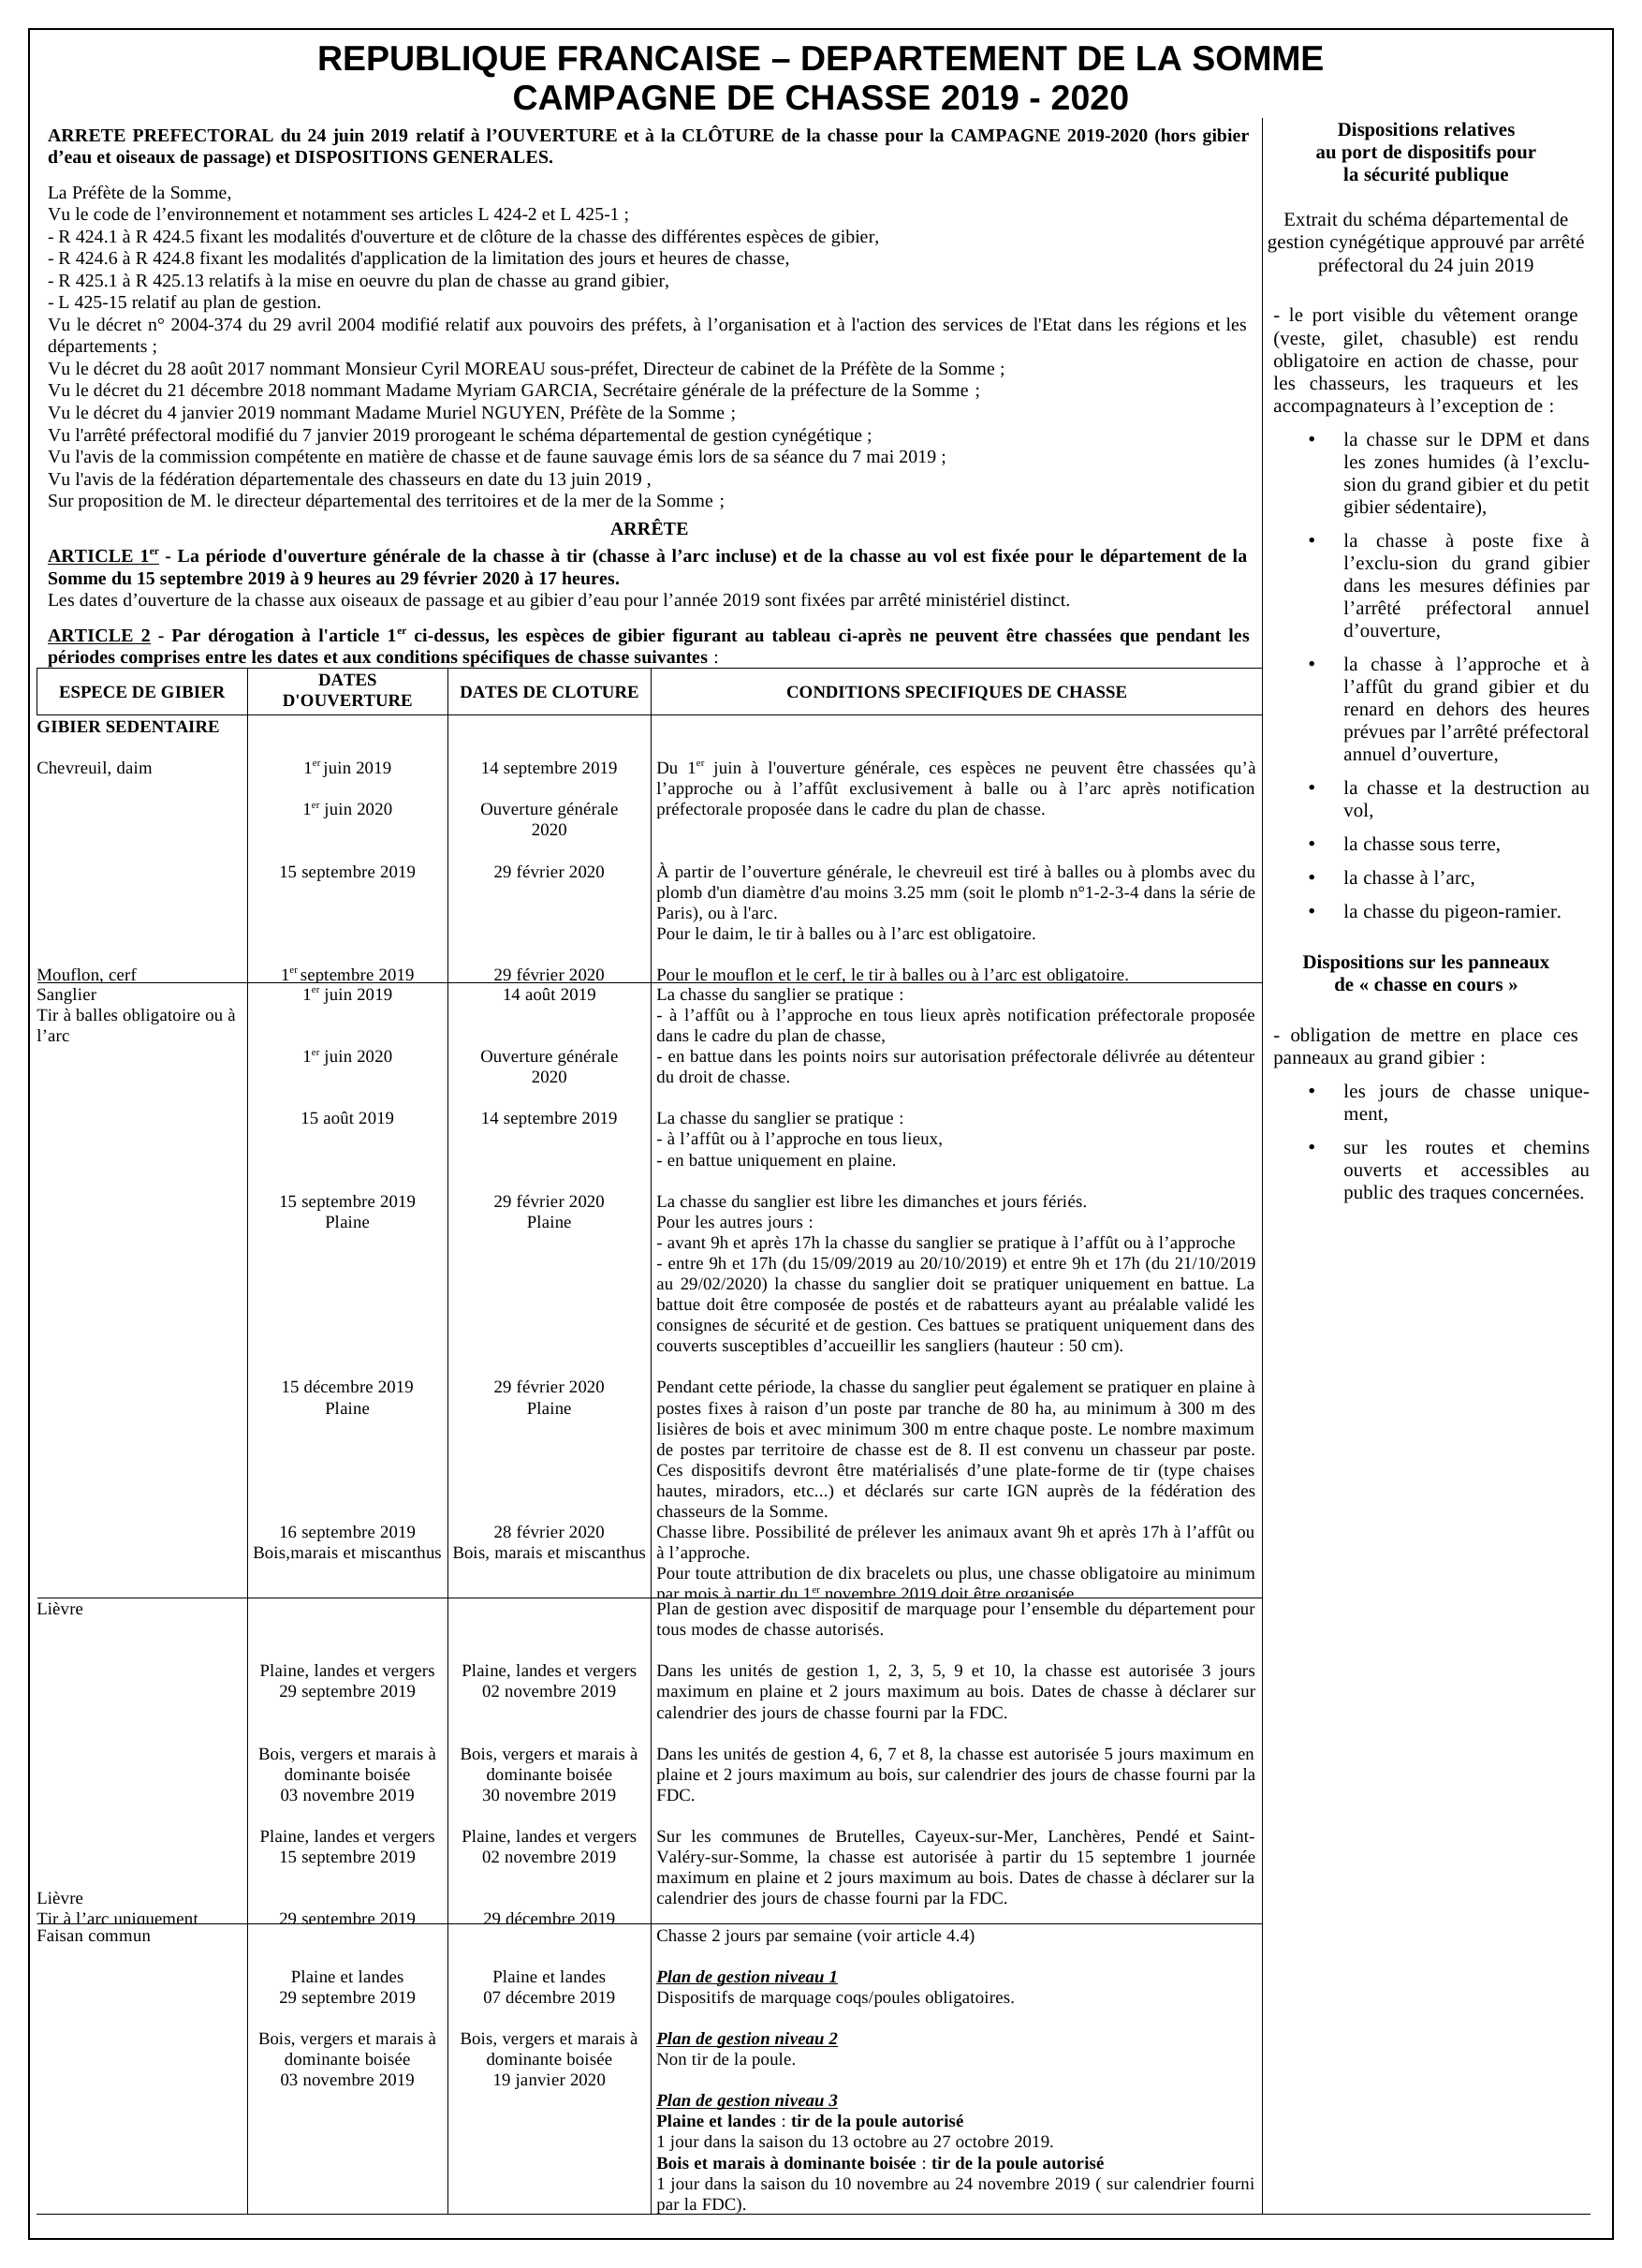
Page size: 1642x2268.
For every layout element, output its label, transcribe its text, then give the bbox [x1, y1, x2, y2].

table_cell Plaine, landes et vergers 29 septembre 2019 Bois, vergers et marais à dominante boisée 03 novembre 2019 Plaine, landes et vergers 15 septembre 2019 29 septembre 2019 [248, 1598, 447, 1923]
table_cell DATES DE CLOTURE [448, 669, 651, 714]
table_cell CONDITIONS SPECIFIQUES DE CHASSE [652, 669, 1262, 714]
subtitle REPUBLIQUE FRANCAISE – DEPARTEMENT DE LA SOMME [37, 37, 1605, 78]
table_cell Plaine, landes et vergers 02 novembre 2019 Bois, vergers et marais à dominante boisée 30 novembre 2019 Plaine, landes et vergers 02 novembre 2019 29 décembre 2019 [448, 1598, 651, 1923]
table_cell GIBIER SEDENTAIRE Chevreuil, daim Mouflon, cerf [37, 715, 247, 982]
table_cell Plan de gestion avec dispositif de marquage pour l’ensemble du département pour tous modes de chasse autorisés. Dans les unités de gestion 1, 2, 3, 5, 9 et 10, la chasse est autorisée 3 jours maximum en plaine et 2 jours maximum au bois. Dates de chasse à déclarer sur calendrier des jours de chasse fourni par la FDC. Dans les unités de gestion 4, 6, 7 et 8, la chasse est autorisée 5 jours maximum en plaine et 2 jours maximum au bois, sur calendrier des jours de chasse fourni par la FDC. Sur les communes de Brutelles, Cayeux-sur-Mer, Lanchères, Pendé et Saint-Valéry-sur-Somme, la chasse est autorisée à partir du 15 septembre 1 journée maximum en plaine et 2 jours maximum au bois. Dates de chasse à déclarer sur la calendrier des jours de chasse fourni par la FDC. [652, 1598, 1262, 1923]
table_cell Plaine et landes 29 septembre 2019 Bois, vergers et marais à dominante boisée 03 novembre 2019 [248, 1924, 447, 2214]
table_cell Faisan commun [37, 1923, 247, 2214]
table_cell ESPECE DE GIBIER [37, 669, 247, 714]
table_cell DATES D'OUVERTURE [248, 669, 447, 714]
table_cell La chasse du sanglier se pratique : - à l’affût ou à l’approche en tous lieux après notification préfectorale proposée dans le cadre du plan de chasse, - en battue dans les points noirs sur autorisation préfectorale délivrée au détenteur du droit de chasse. La chasse du sanglier se pratique : - à l’affût ou à l’approche en tous lieux, - en battue uniquement en plaine. La chasse du sanglier est libre les dimanches et jours fériés. Pour les autres jours : - avant 9h et après 17h la chasse du sanglier se pratique à l’affût ou à l’approche - entre 9h et 17h (du 15/09/2019 au 20/10/2019) et entre 9h et 17h (du 21/10/2019 au 29/02/2020) la chasse du sanglier doit se pratiquer uniquement en battue. La battue doit être composée de postés et de rabatteurs ayant au préalable validé les consignes de sécurité et de gestion. Ces battues se pratiquent uniquement dans des couverts susceptibles d’accueillir les sangliers (hauteur : 50 cm). Pendant cette période, la chasse du sanglier peut également se pratiquer en plaine à postes fixes à raison d’un poste par tranche de 80 ha, au minimum à 300 m des lisières de bois et avec minimum 300 m entre chaque poste. Le nombre maximum de postes par territoire de chasse est de 8. Il est convenu un chasseur par poste. Ces dispositifs devront être matérialisés d’une plate-forme de tir (type chaises hautes, miradors, etc...) et déclarés sur carte IGN auprès de la fédération des chasseurs de la Somme. Chasse libre. Possibilité de prélever les animaux avant 9h et après 17h à l’affût ou à l’approche. Pour toute attribution de dix bracelets ou plus, une chasse obligatoire au minimum par mois à partir du 1er novembre 2019 doit être organisée. [652, 983, 1262, 1598]
table_cell 1er juin 2019 1er juin 2020 15 août 2019 15 septembre 2019 Plaine 15 décembre 2019 Plaine 16 septembre 2019 Bois,marais et miscanthus [248, 983, 447, 1598]
table_header Dispositions relatives au port de dispositifs pour la sécurité publique Extrait du schéma départemental de gestion cynégétique approuvé par arrêté préfectoral du 24 juin 2019 - le port visible du vêtement orange (veste, gilet, chasuble) est rendu obligatoire en action de chasse, pour les chasseurs, les traqueurs et les accompagnateurs à l’exception de : la chasse sur le DPM et dans les zones humides (à l’exclu-sion du grand gibier et du petit gibier sédentaire), la chasse à poste fixe à l’exclu-sion du grand gibier dans les mesures définies par l’arrêté préfectoral annuel d’ouverture, la chasse à l’approche et à l’affût du grand gibier et du renard en dehors des heures prévues par l’arrêté préfectoral annuel d’ouverture, la chasse et la destruction au vol, la chasse sous terre, la chasse à l’arc, la chasse du pigeon-ramier. Dispositions sur les panneaux de « chasse en cours » - obligation de mettre en place ces panneaux au grand gibier : les jours de chasse unique-ment, sur les routes et chemins ouverts et accessibles au public des traques concernées. [1263, 118, 1590, 2214]
subtitle CAMPAGNE DE CHASSE 2019 - 2020 [37, 78, 1605, 118]
table_cell Du 1er juin à l'ouverture générale, ces espèces ne peuvent être chassées qu’à l’approche ou à l’affût exclusivement à balle ou à l’arc après notification préfectorale proposée dans le cadre du plan de chasse. À partir de l’ouverture générale, le chevreuil est tiré à balles ou à plombs avec du plomb d'un diamètre d'au moins 3.25 mm (soit le plomb n°1-2-3-4 dans la série de Paris), ou à l'arc. Pour le daim, le tir à balles ou à l’arc est obligatoire. Pour le mouflon et le cerf, le tir à balles ou à l’arc est obligatoire. [652, 715, 1262, 982]
table_cell 14 septembre 2019 Ouverture générale 2020 29 février 2020 29 février 2020 [448, 715, 651, 982]
table_cell 14 août 2019 Ouverture générale 2020 14 septembre 2019 29 février 2020 Plaine 29 février 2020 Plaine 28 février 2020 Bois, marais et miscanthus [448, 983, 651, 1598]
table_cell Chasse 2 jours par semaine (voir article 4.4) Plan de gestion niveau 1 Dispositifs de marquage coqs/poules obligatoires. Plan de gestion niveau 2 Non tir de la poule. Plan de gestion niveau 3 Plaine et landes : tir de la poule autorisé 1 jour dans la saison du 13 octobre au 27 octobre 2019. Bois et marais à dominante boisée : tir de la poule autorisé 1 jour dans la saison du 10 novembre au 24 novembre 2019 ( sur calendrier fourni par la FDC). [652, 1924, 1262, 2214]
table_cell Sanglier Tir à balles obligatoire ou à l’arc [37, 982, 247, 1598]
table_header ARRETE PREFECTORAL du 24 juin 2019 relatif à l’OUVERTURE et à la CLÔTURE de la chasse pour la CAMPAGNE 2019-2020 (hors gibier d’eau et oiseaux de passage) et DISPOSITIONS GENERALES. La Préfète de la Somme, Vu le code de l’environnement et notamment ses articles L 424-2 et L 425-1 ; - R 424.1 à R 424.5 fixant les modalités d'ouverture et de clôture de la chasse des différentes espèces de gibier, - R 424.6 à R 424.8 fixant les modalités d'application de la limitation des jours et heures de chasse, - R 425.1 à R 425.13 relatifs à la mise en oeuvre du plan de chasse au grand gibier, - L 425-15 relatif au plan de gestion. Vu le décret n° 2004-374 du 29 avril 2004 modifié relatif aux pouvoirs des préfets, à l’organisation et à l'action des services de l'Etat dans les régions et les départements ; Vu le décret du 28 août 2017 nommant Monsieur Cyril MOREAU sous-préfet, Directeur de cabinet de la Préfète de la Somme ; Vu le décret du 21 décembre 2018 nommant Madame Myriam GARCIA, Secrétaire générale de la préfecture de la Somme ; Vu le décret du 4 janvier 2019 nommant Madame Muriel NGUYEN, Préfète de la Somme ; Vu l'arrêté préfectoral modifié du 7 janvier 2019 prorogeant le schéma départemental de gestion cynégétique ; Vu l'avis de la commission compétente en matière de chasse et de faune sauvage émis lors de sa séance du 7 mai 2019 ; Vu l'avis de la fédération départementale des chasseurs en date du 13 juin 2019 , Sur proposition de M. le directeur départemental des territoires et de la mer de la Somme ; ARRÊTE ARTICLE 1er - La période d'ouverture générale de la chasse à tir (chasse à l’arc incluse) et de la chasse au vol est fixée pour le département de la Somme du 15 septembre 2019 à 9 heures au 29 février 2020 à 17 heures. Les dates d’ouverture de la chasse aux oiseaux de passage et au gibier d’eau pour l’année 2019 sont fixées par arrêté ministériel distinct. ARTICLE 2 - Par dérogation à l'article 1er ci-dessus, les espèces de gibier figurant au tableau ci-après ne peuvent être chassées que pendant les périodes comprises entre les dates et aux conditions spécifiques de chasse suivantes : [37, 118, 1262, 668]
table_cell 1er juin 2019 1er juin 2020 15 septembre 2019 1er septembre 2019 [248, 715, 447, 982]
table_cell Plaine et landes 07 décembre 2019 Bois, vergers et marais à dominante boisée 19 janvier 2020 [448, 1924, 651, 2214]
table_cell Lièvre Lièvre Tir à l’arc uniquement [37, 1598, 247, 1923]
